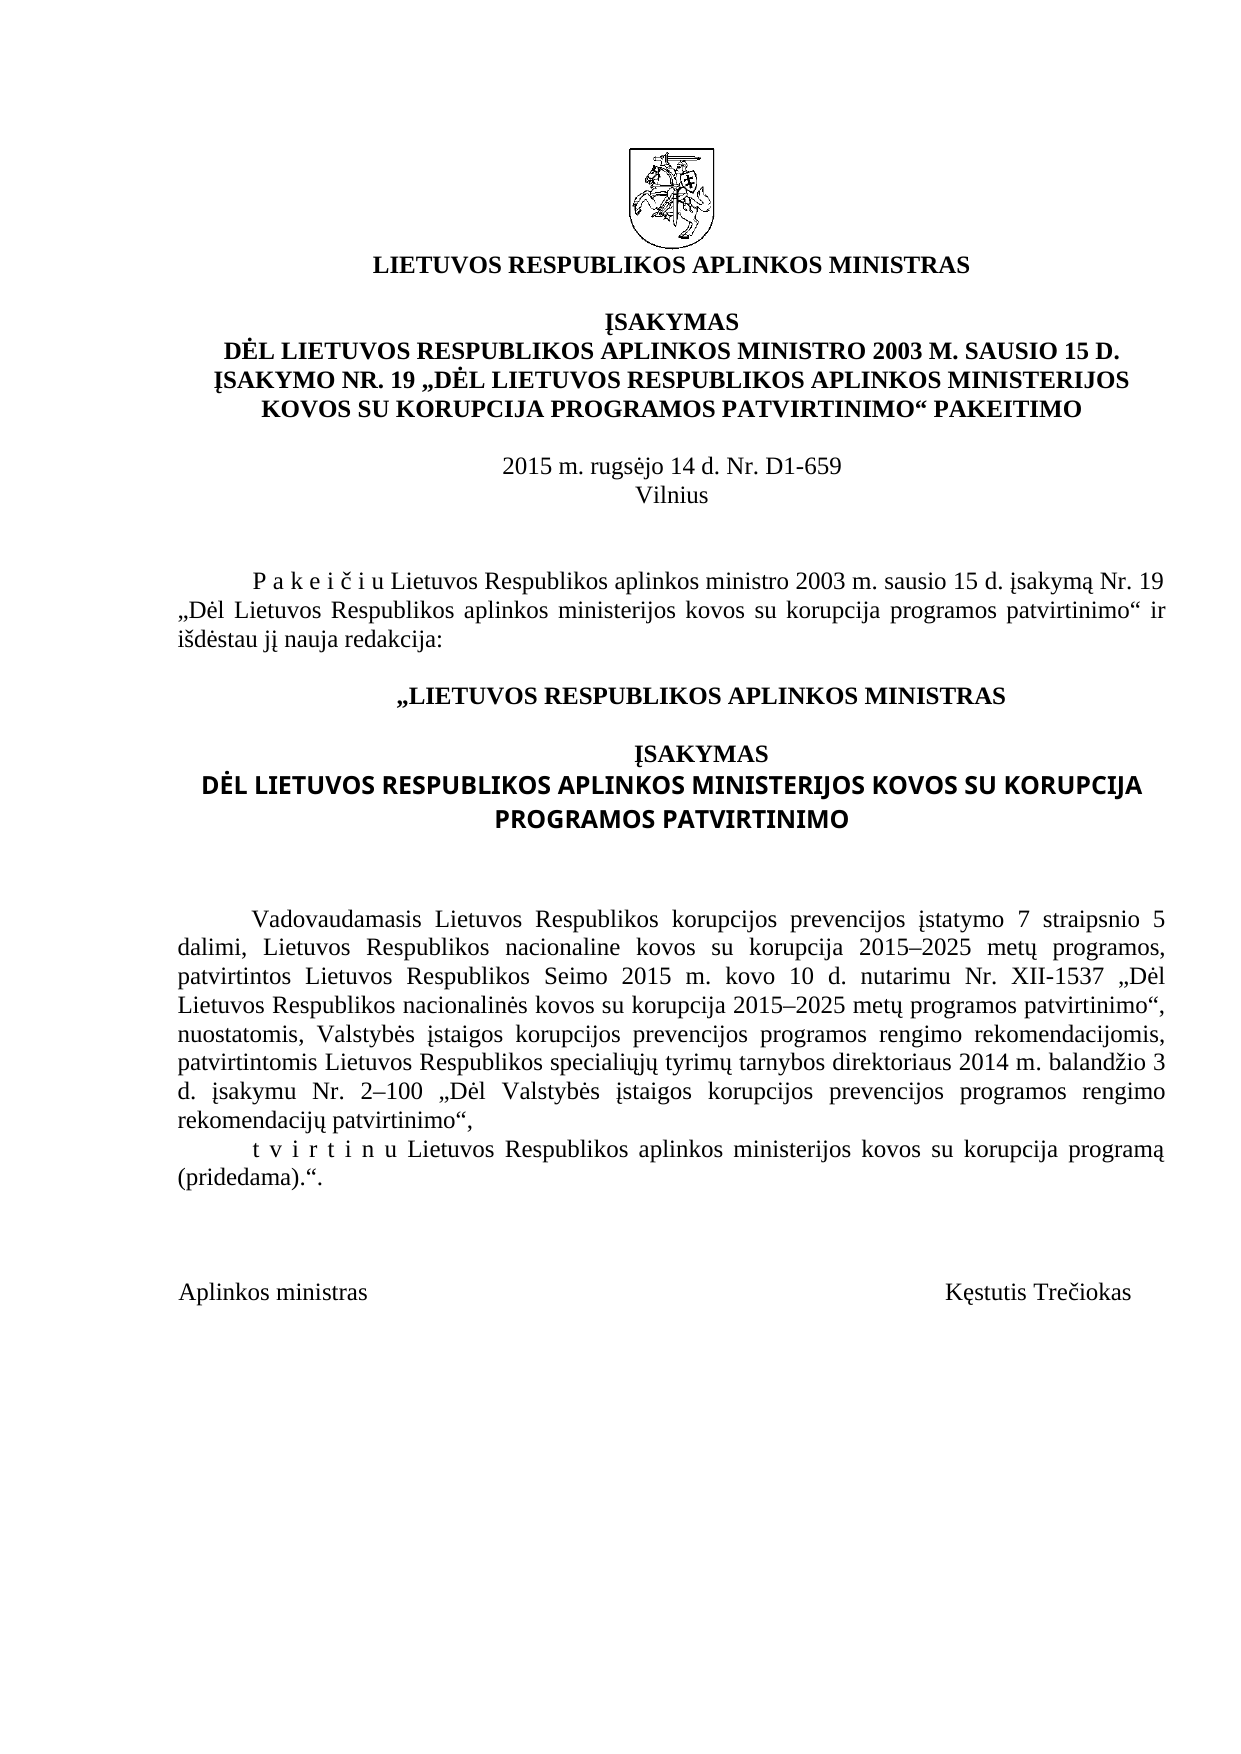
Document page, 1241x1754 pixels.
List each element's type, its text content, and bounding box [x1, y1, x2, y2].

text dėl LIETuvos respublikos aplinkos ministro 2003 m. sausio 15 d. įsakymo nr. 19 „Dėl Lietuvos Respublikos aplinkos ministerijos kovos su korupcija programos patvirtinimo“ pakeitimo [177, 336, 1166, 422]
text 2015 m. rugsėjo 14 d. Nr. D1-659 [177, 451, 1166, 480]
text „LIETUVOS RESPUBLIKOS APLINKOS MINISTRAS [177, 681, 1166, 710]
text Aplinkos ministras Kęstutis Trečiokas [178, 1277, 1166, 1306]
text P a k e i č i u Lietuvos Respublikos aplinkos ministro 2003 m. sausio 15 d. įsakymą Nr. 19 „Dėl Lietuvos Respublikos aplinkos ministerijos kovos su korupcija programos patvirtinimo“ ir išdėstau jį nauja redakcija: [177, 566, 1166, 652]
text Vadovaudamasis Lietuvos Respublikos korupcijos prevencijos įstatymo 7 straipsnio 5 dalimi, Lietuvos Respublikos nacionaline kovos su korupcija 2015–2025 metų programos, patvirtintos Lietuvos Respublikos Seimo 2015 m. kovo 10 d. nutarimu Nr. XII-1537 „Dėl Lietuvos Respublikos nacionalinės kovos su korupcija 2015–2025 metų programos patvirtinimo“, nuostatomis, Valstybės įstaigos korupcijos prevencijos programos rengimo rekomendacijomis, patvirtintomis Lietuvos Respublikos specialiųjų tyrimų tarnybos direktoriaus 2014 m. balandžio 3 d. įsakymu Nr. 2–100 „Dėl Valstybės įstaigos korupcijos prevencijos programos rengimo rekomendacijų patvirtinimo“, [177, 904, 1166, 1134]
text t v i r t i n u Lietuvos Respublikos aplinkos ministerijos kovos su korupcija programą (pridedama).“. [177, 1134, 1166, 1191]
text ĮSAKYMAS [177, 739, 1166, 767]
text ĮSAKYMAS [177, 307, 1166, 336]
text dėl LIETuvos respublikos aplinkos ministerijos kovos su korupcija programos patvirtinimo [177, 767, 1166, 836]
text LIETUVOS RESPUBLIKOS APLINKOS MINISTRAS [177, 250, 1166, 279]
text Vilnius [177, 480, 1166, 509]
